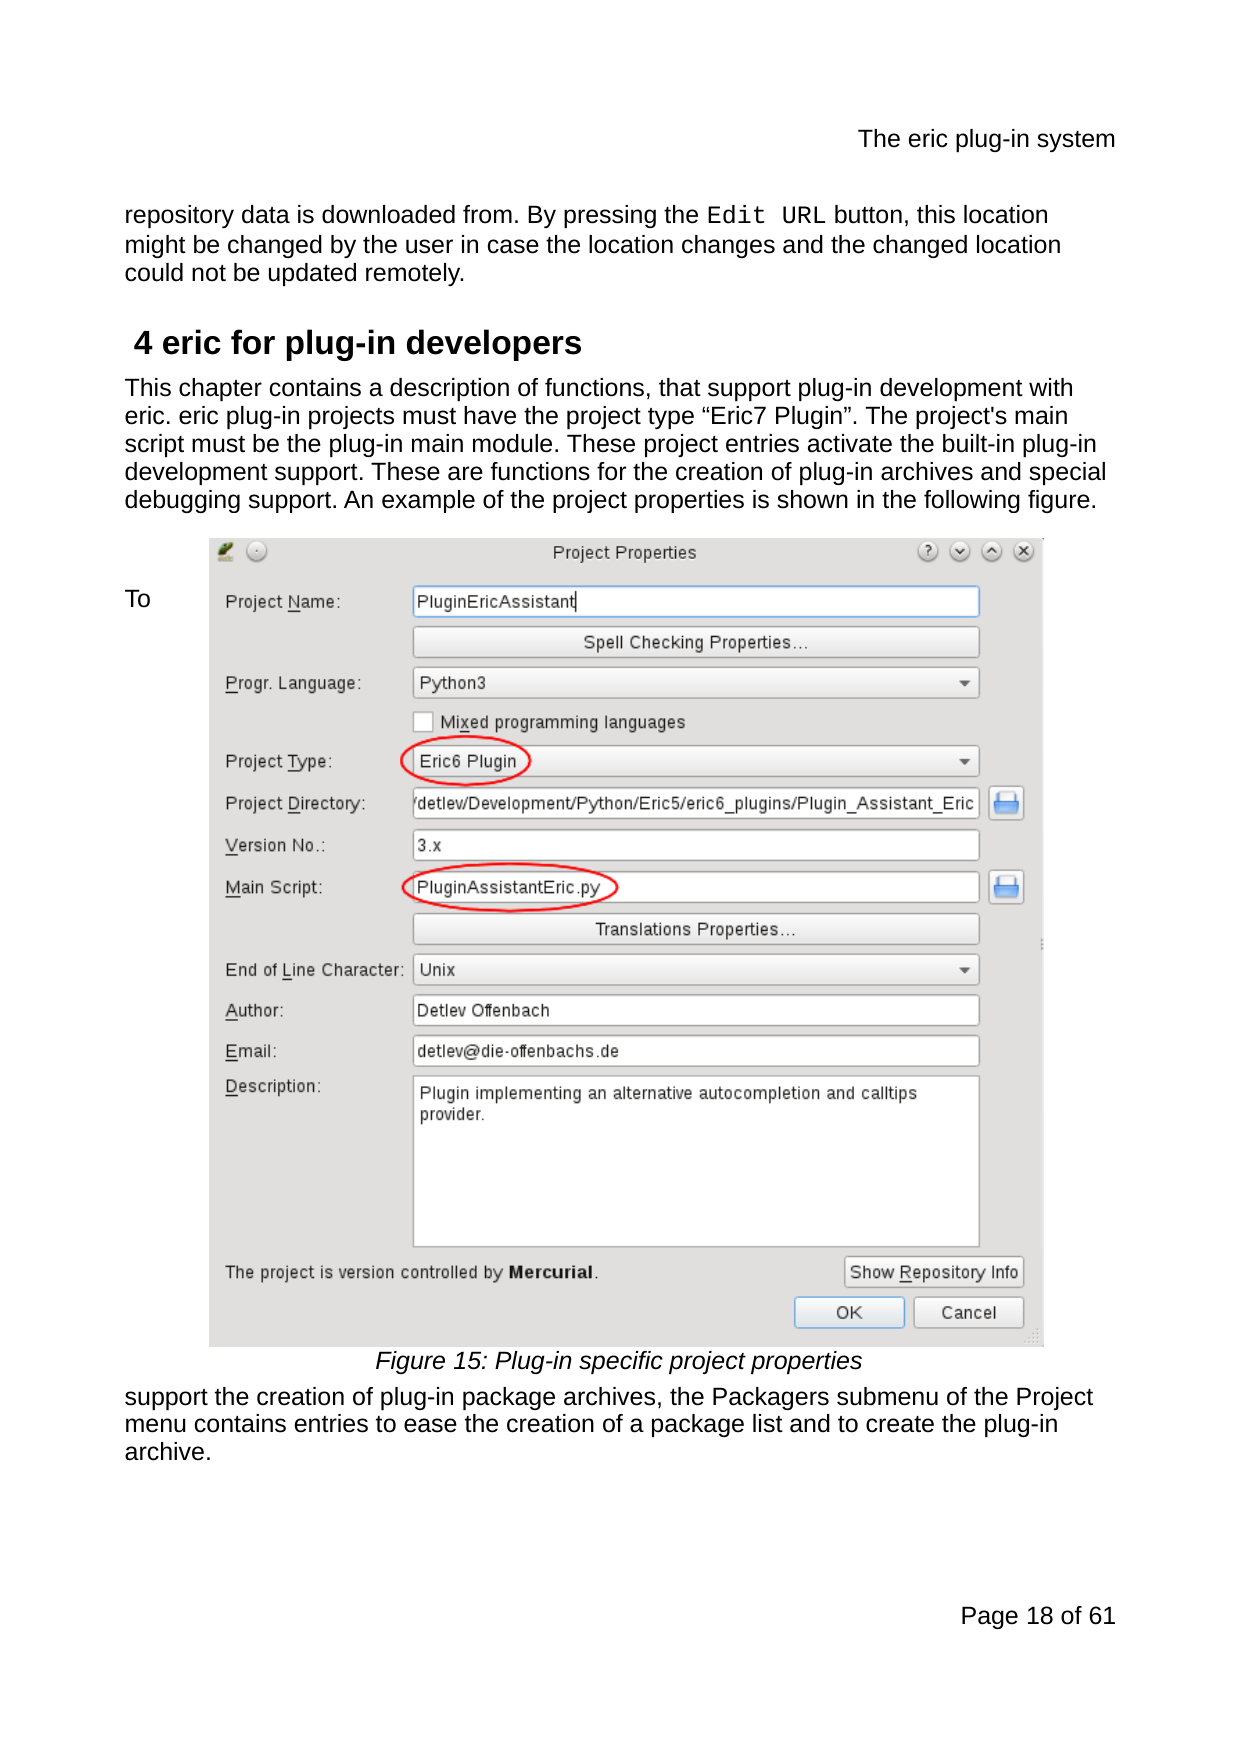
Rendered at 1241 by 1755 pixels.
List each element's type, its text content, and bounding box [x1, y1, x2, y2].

picture [209, 538, 1044, 1347]
text repository data is downloaded from. By pressing the Edit URL button, this location might be changed by the user in case the location changes and the changed location could not be updated remotely. [118, 194, 1122, 286]
text To support the creation of plug-in package archives, the Packagers submenu of the Project menu contains entries to ease the creation of a package list and to create the plug-in archive. [118, 579, 1122, 1472]
subtitle eric for plug-in developers [118, 318, 1122, 361]
text This chapter contains a description of functions, that support plug-in development with eric. eric plug-in projects must have the project type “Eric7 Plugin”. The project's main script must be the plug-in main module. These project entries activate the built-in plug-in development support. These are functions for the creation of plug-in archives and special debugging support. An example of the project properties is shown in the following figure. [118, 368, 1122, 513]
text Figure 15: Plug-in specific project properties [203, 532, 1037, 1381]
